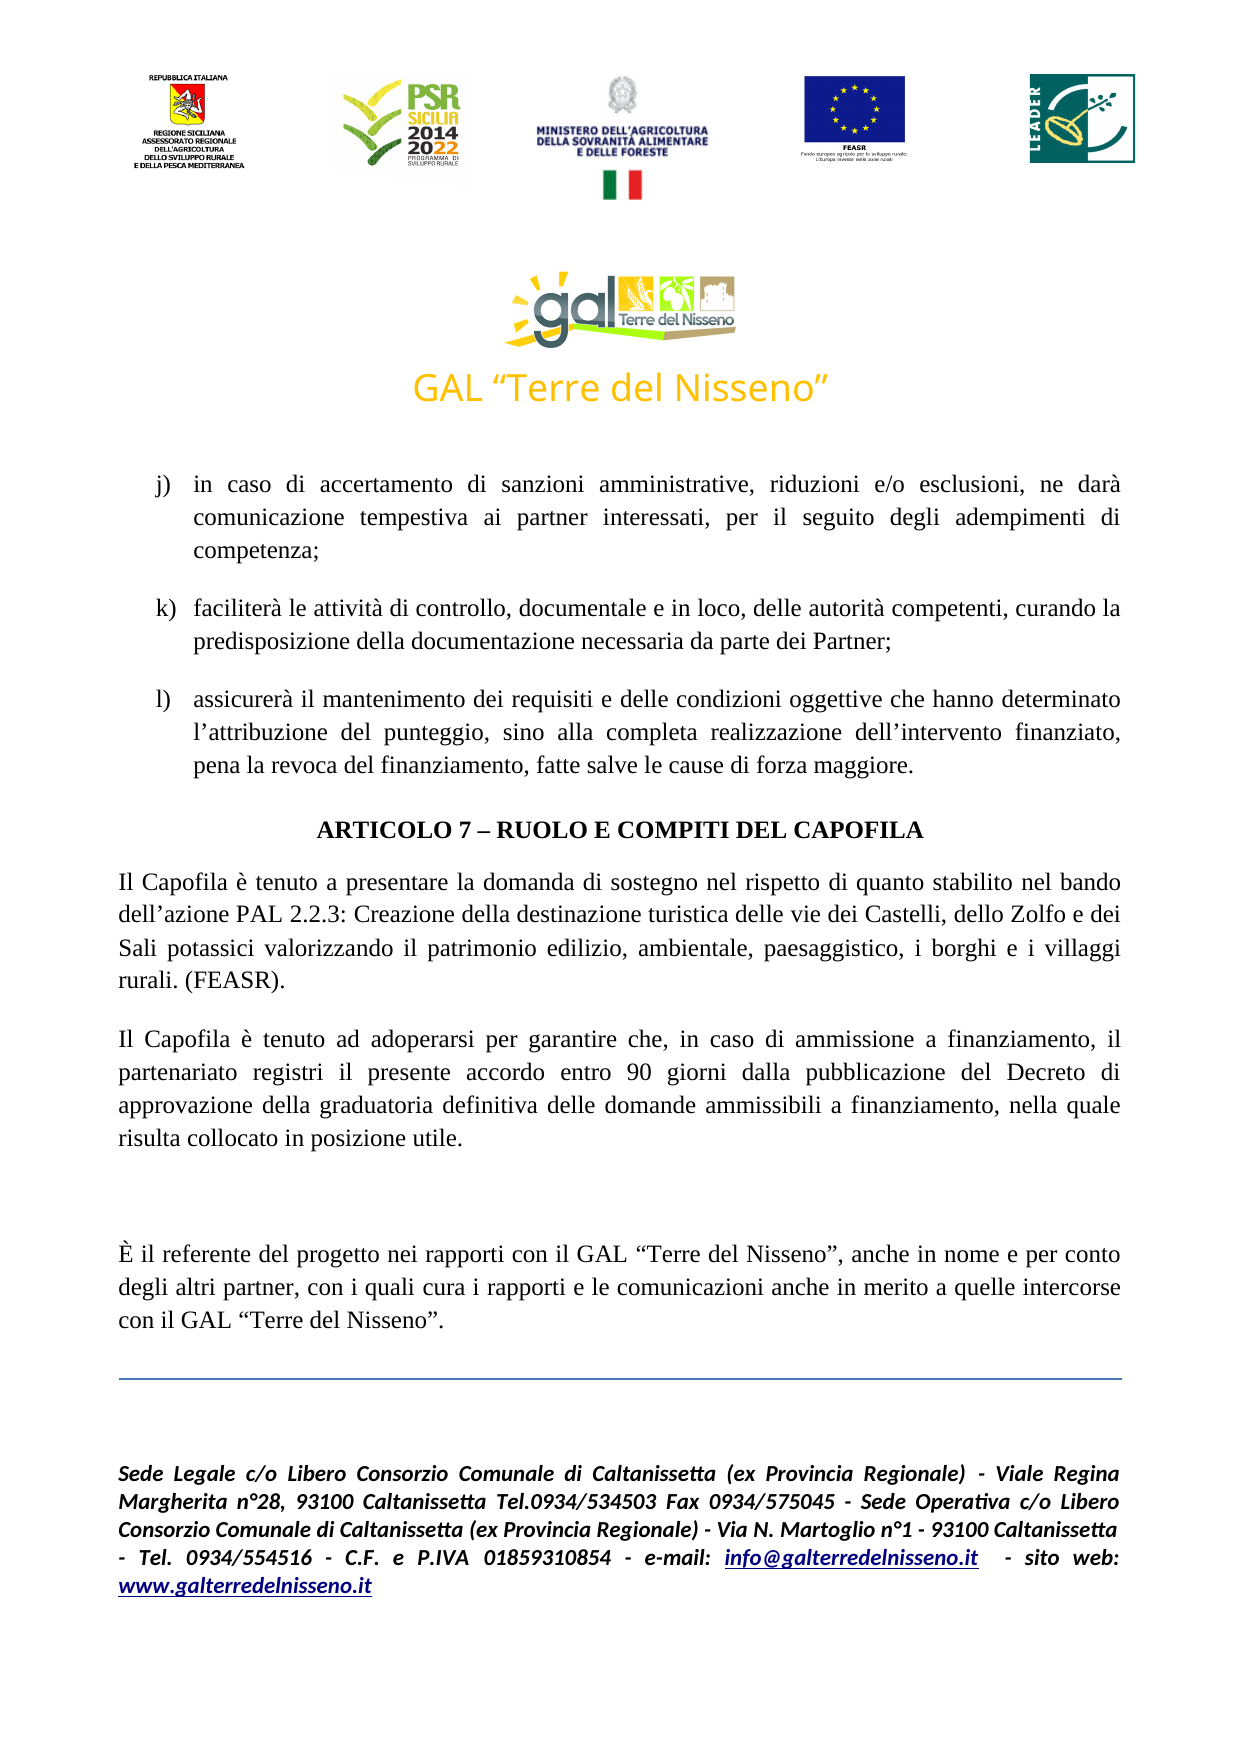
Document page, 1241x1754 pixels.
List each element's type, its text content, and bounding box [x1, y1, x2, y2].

text ARTICOLO 7 – RUOLO E COMPITI DEL CAPOFILA [118, 815, 1122, 843]
list faciliterà le attività di controllo, documentale e in loco, delle autorità competenti, curando la predisposizione della documentazione necessaria da parte dei Partner; [156, 593, 1122, 655]
text Il Capofila è tenuto ad adoperarsi per garantire che, in caso di ammissione a finanziamento, il partenariato registri il presente accordo entro 90 giorni dalla pubblicazione del Decreto di approvazione della graduatoria definitiva delle domande ammissibili a finanziamento, nella quale risulta collocato in posizione utile. [118, 1024, 1122, 1151]
list in caso di accertamento di sanzioni amministrative, riduzioni e/o esclusioni, ne darà comunicazione tempestiva ai partner interessati, per il seguito degli adempimenti di competenza; [156, 469, 1122, 564]
text È il referente del progetto nei rapporti con il GAL “Terre del Nisseno”, anche in nome e per conto degli altri partner, con i quali cura i rapporti e le comunicazioni anche in merito a quelle intercorse con il GAL “Terre del Nisseno”. [118, 1239, 1122, 1333]
list assicurerà il mantenimento dei requisiti e delle condizioni oggettive che hanno determinato l’attribuzione del punteggio, sino alla completa realizzazione dell’intervento finanziato, pena la revoca del finanziamento, fatte salve le cause di forza maggiore. [156, 684, 1122, 779]
text Il Capofila è tenuto a presentare la domanda di sostegno nel rispetto di quanto stabilito nel bando dell’azione PAL 2.2.3: Creazione della destinazione turistica delle vie dei Castelli, dello Zolfo e dei Sali potassici valorizzando il patrimonio edilizio, ambientale, paesaggistico, i borghi e i villaggi rurali. (FEASR). [118, 867, 1122, 994]
